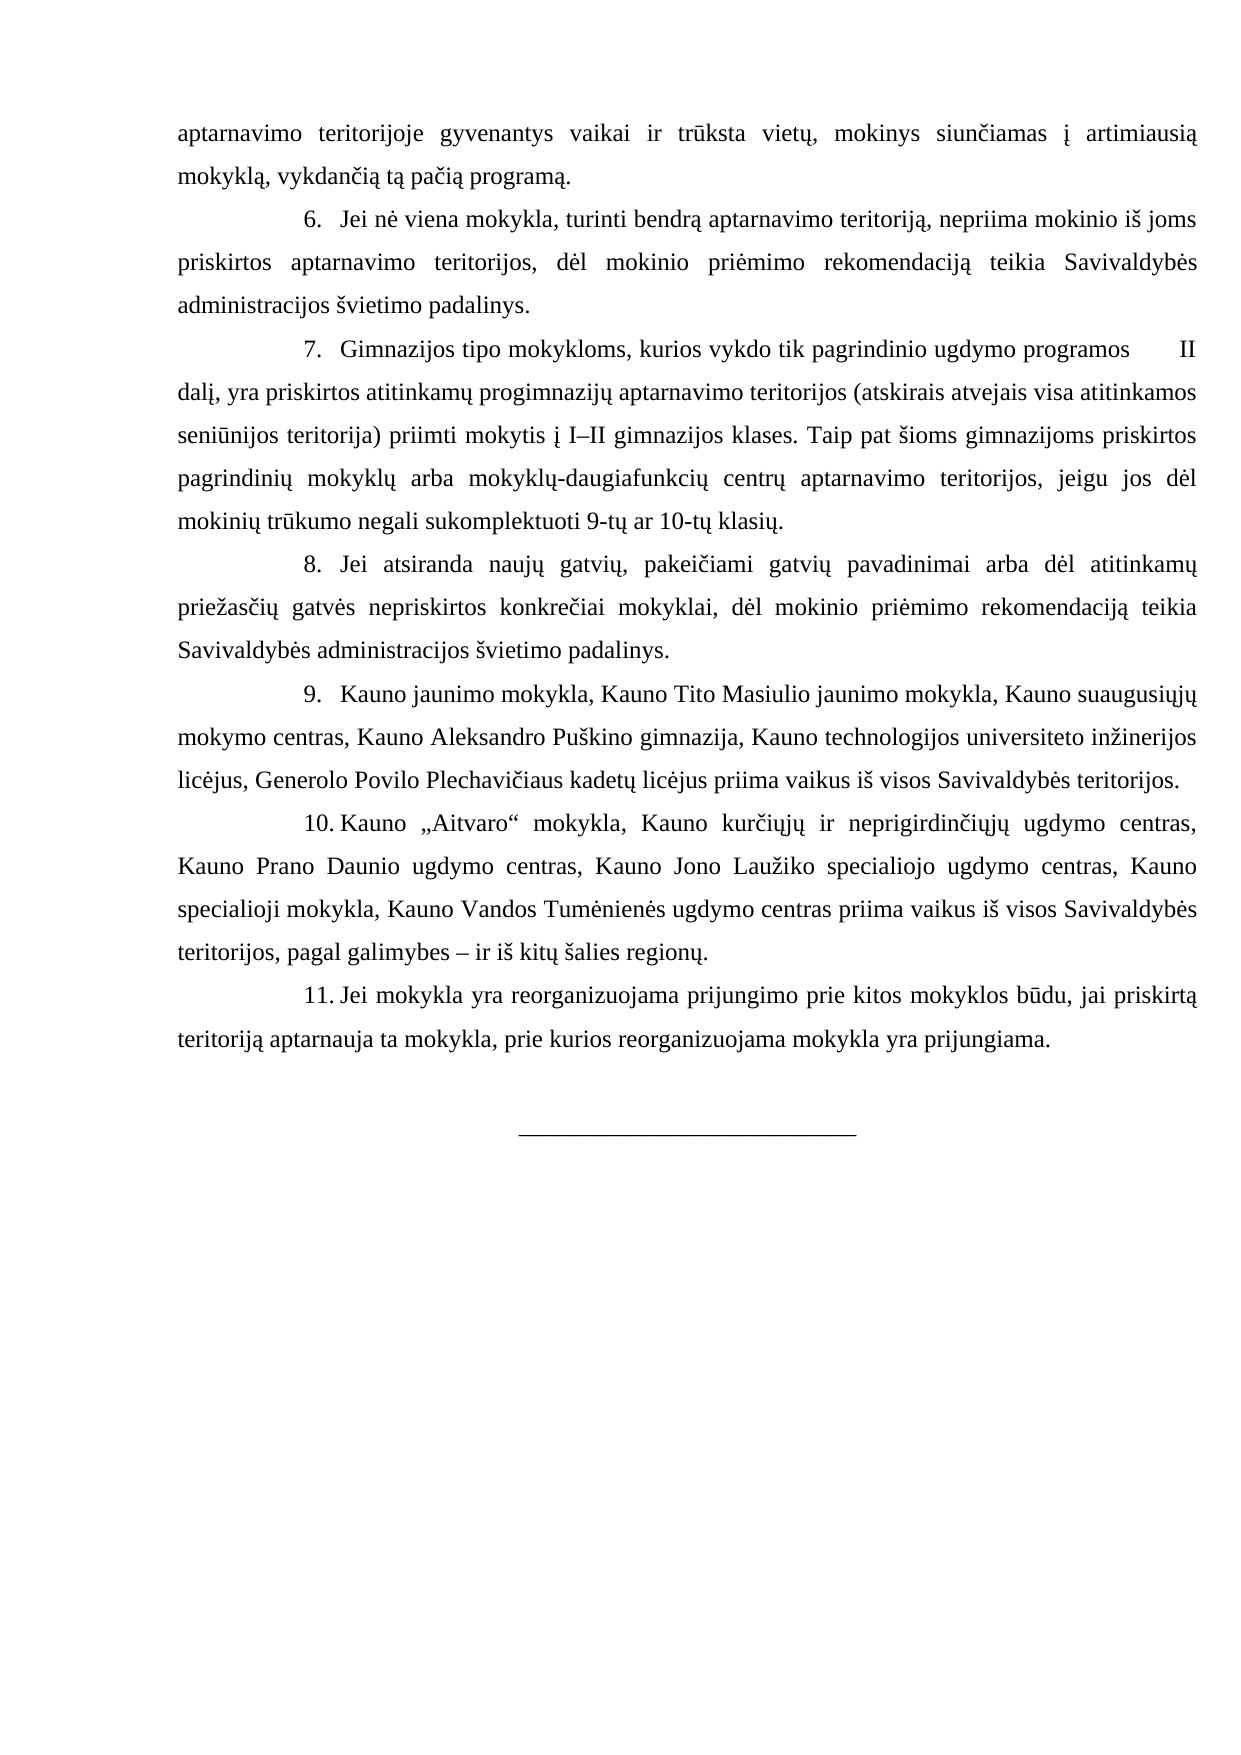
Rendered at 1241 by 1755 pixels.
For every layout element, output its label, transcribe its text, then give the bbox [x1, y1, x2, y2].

text 7. Gimnazijos tipo mokykloms, kurios vykdo tik pagrindinio ugdymo programos II dalį, yra priskirtos atitinkamų progimnazijų aptarnavimo teritorijos (atskirais atvejais visa atitinkamos seniūnijos teritorija) priimti mokytis į I–II gimnazijos klases. Taip pat šioms gimnazijoms priskirtos pagrindinių mokyklų arba mokyklų-daugiafunkcių centrų aptarnavimo teritorijos, jeigu jos dėl mokinių trūkumo negali sukomplektuoti 9-tų ar 10-tų klasių. [177, 334, 1198, 535]
text ___________________________ [177, 1110, 1198, 1139]
text aptarnavimo teritorijoje gyvenantys vaikai ir trūksta vietų, mokinys siunčiamas į artimiausią mokyklą, vykdančią tą pačią programą. [177, 118, 1198, 190]
text 11. Jei mokykla yra reorganizuojama prijungimo prie kitos mokyklos būdu, jai priskirtą teritoriją aptarnauja ta mokykla, prie kurios reorganizuojama mokykla yra prijungiama. [177, 981, 1198, 1052]
text 6. Jei nė viena mokykla, turinti bendrą aptarnavimo teritoriją, nepriima mokinio iš joms priskirtos aptarnavimo teritorijos, dėl mokinio priėmimo rekomendaciją teikia Savivaldybės administracijos švietimo padalinys. [177, 204, 1198, 319]
text 9. Kauno jaunimo mokykla, Kauno Tito Masiulio jaunimo mokykla, Kauno suaugusiųjų mokymo centras, Kauno Aleksandro Puškino gimnazija, Kauno technologijos universiteto inžinerijos licėjus, Generolo Povilo Plechavičiaus kadetų licėjus priima vaikus iš visos Savivaldybės teritorijos. [177, 679, 1198, 794]
text 10. Kauno „Aitvaro“ mokykla, Kauno kurčiųjų ir neprigirdinčiųjų ugdymo centras, Kauno Prano Daunio ugdymo centras, Kauno Jono Laužiko specialiojo ugdymo centras, Kauno specialioji mokykla, Kauno Vandos Tumėnienės ugdymo centras priima vaikus iš visos Savivaldybės teritorijos, pagal galimybes – ir iš kitų šalies regionų. [177, 808, 1198, 966]
text 8. Jei atsiranda naujų gatvių, pakeičiami gatvių pavadinimai arba dėl atitinkamų priežasčių gatvės nepriskirtos konkrečiai mokyklai, dėl mokinio priėmimo rekomendaciją teikia Savivaldybės administracijos švietimo padalinys. [177, 549, 1198, 664]
